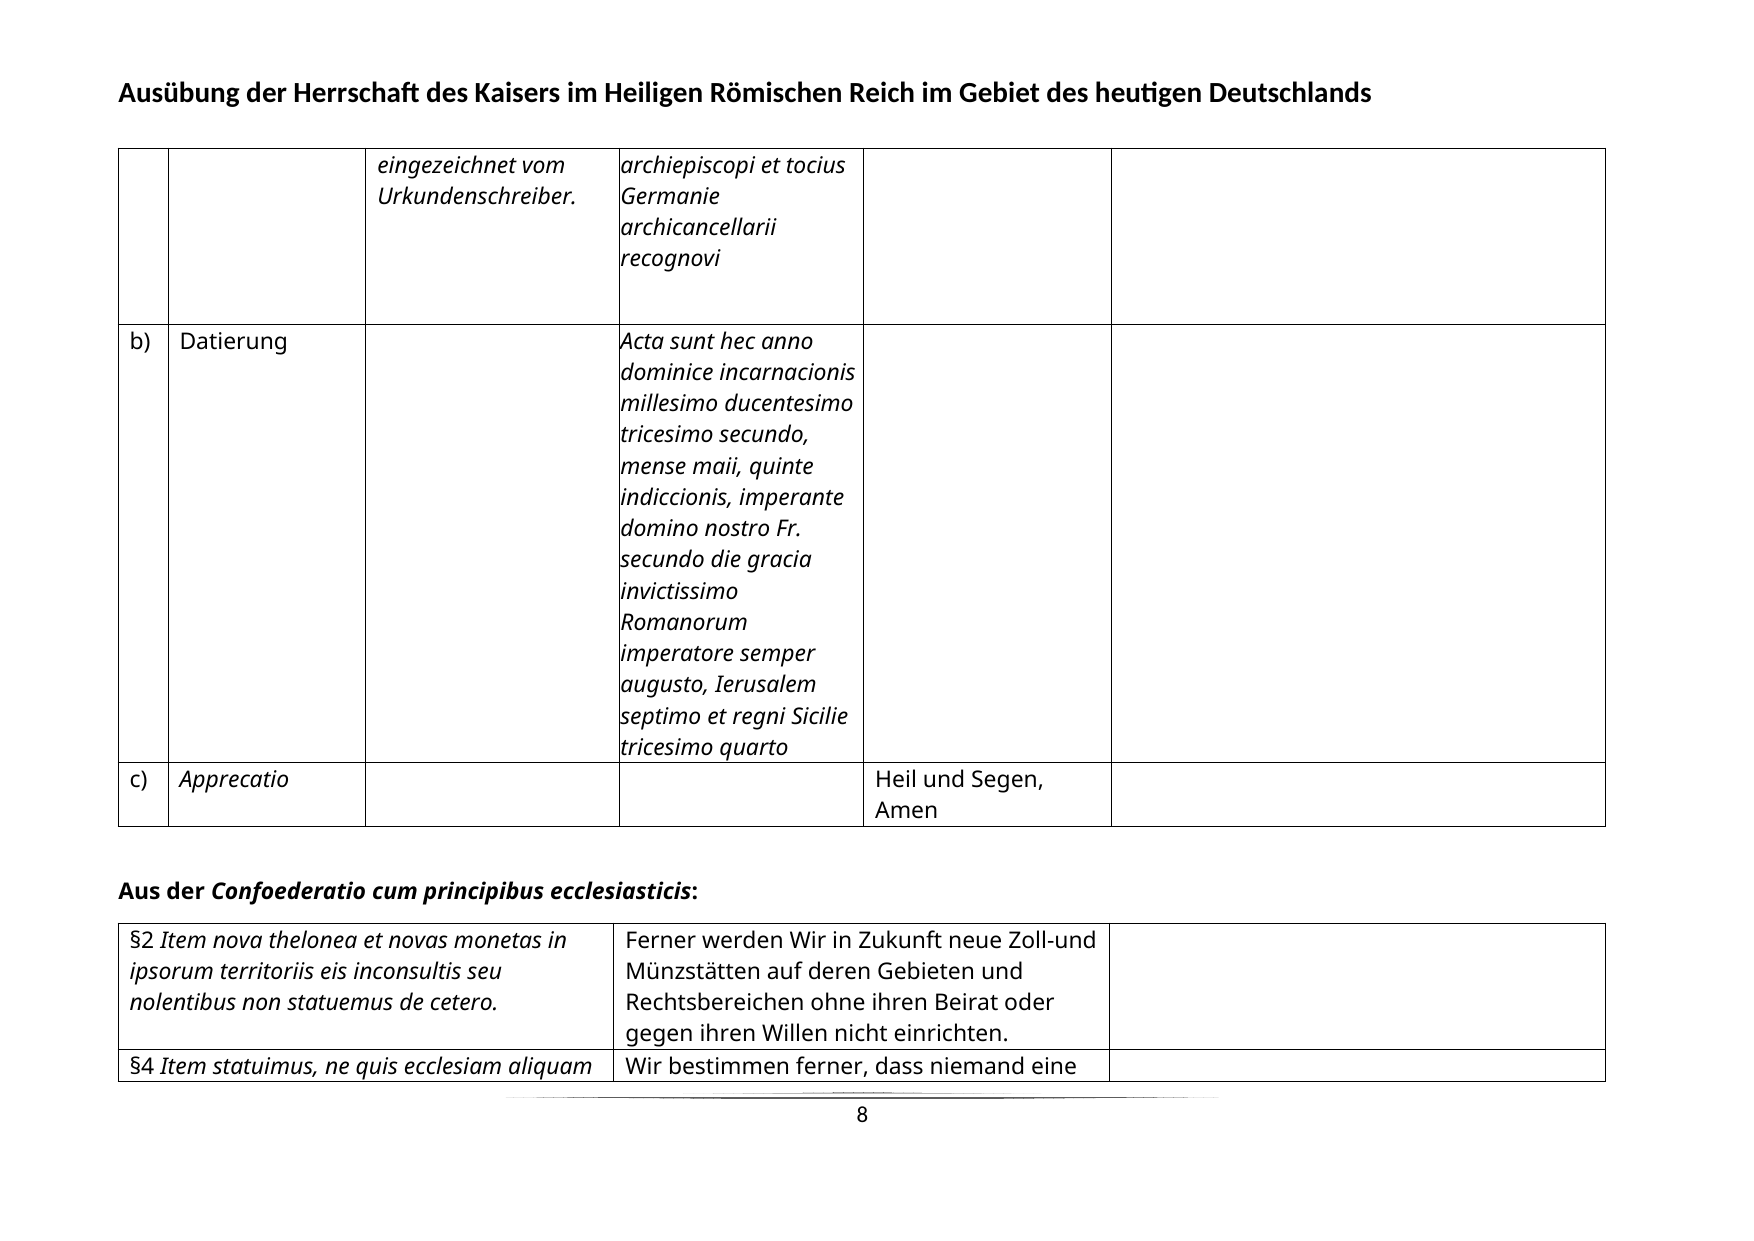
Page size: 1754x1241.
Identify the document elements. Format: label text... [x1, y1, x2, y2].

table_cell [1112, 763, 1605, 826]
table_cell [1112, 325, 1605, 762]
table_cell [1112, 149, 1605, 324]
table_cell [864, 325, 1111, 762]
text Aus der Confoederatio cum principibus ecclesiasticis: [118, 875, 1606, 906]
table_header §2 Item nova thelonea et novas monetas in ipsorum territoriis eis inconsultis seu nolentibus non statuemus de cetero. [119, 924, 613, 1049]
table_cell Acta sunt hec anno dominice incarnacionis millesimo ducentesimo tricesimo secundo, mense maii, quinte indiccionis, imperante domino nostro Fr. secundo die gracia invictissimo Romanorum imperatore semper augusto, Ierusalem septimo et regni Sicilie tricesimo quarto [620, 325, 863, 762]
table_cell [864, 149, 1111, 324]
table_cell Datierung [169, 325, 365, 762]
table_cell [169, 149, 365, 324]
table_cell Heil und Segen, Amen [864, 763, 1111, 826]
table_cell [366, 325, 619, 762]
table_cell archiepiscopi et tocius Germanie archicancellarii recognovi [620, 149, 863, 324]
table_cell [1110, 1050, 1605, 1081]
table_cell eingezeichnet vom Urkundenschreiber. [366, 149, 619, 324]
table_header Ferner werden Wir in Zukunft neue Zoll-und Münzstätten auf deren Gebieten und Rechtsbereichen ohne ihren Beirat oder gegen ihren Willen nicht einrichten. [614, 924, 1109, 1049]
table_cell Apprecatio [169, 763, 365, 826]
table_cell [620, 763, 863, 826]
table_cell [119, 149, 168, 324]
table_header [1110, 924, 1605, 1049]
table_cell b) [119, 325, 168, 762]
table_cell Wir bestimmen ferner, dass niemand eine [614, 1050, 1109, 1081]
table_cell [366, 763, 619, 826]
table_cell c) [119, 763, 168, 826]
table_cell §4 Item statuimus, ne quis ecclesiam aliquam [119, 1050, 613, 1081]
